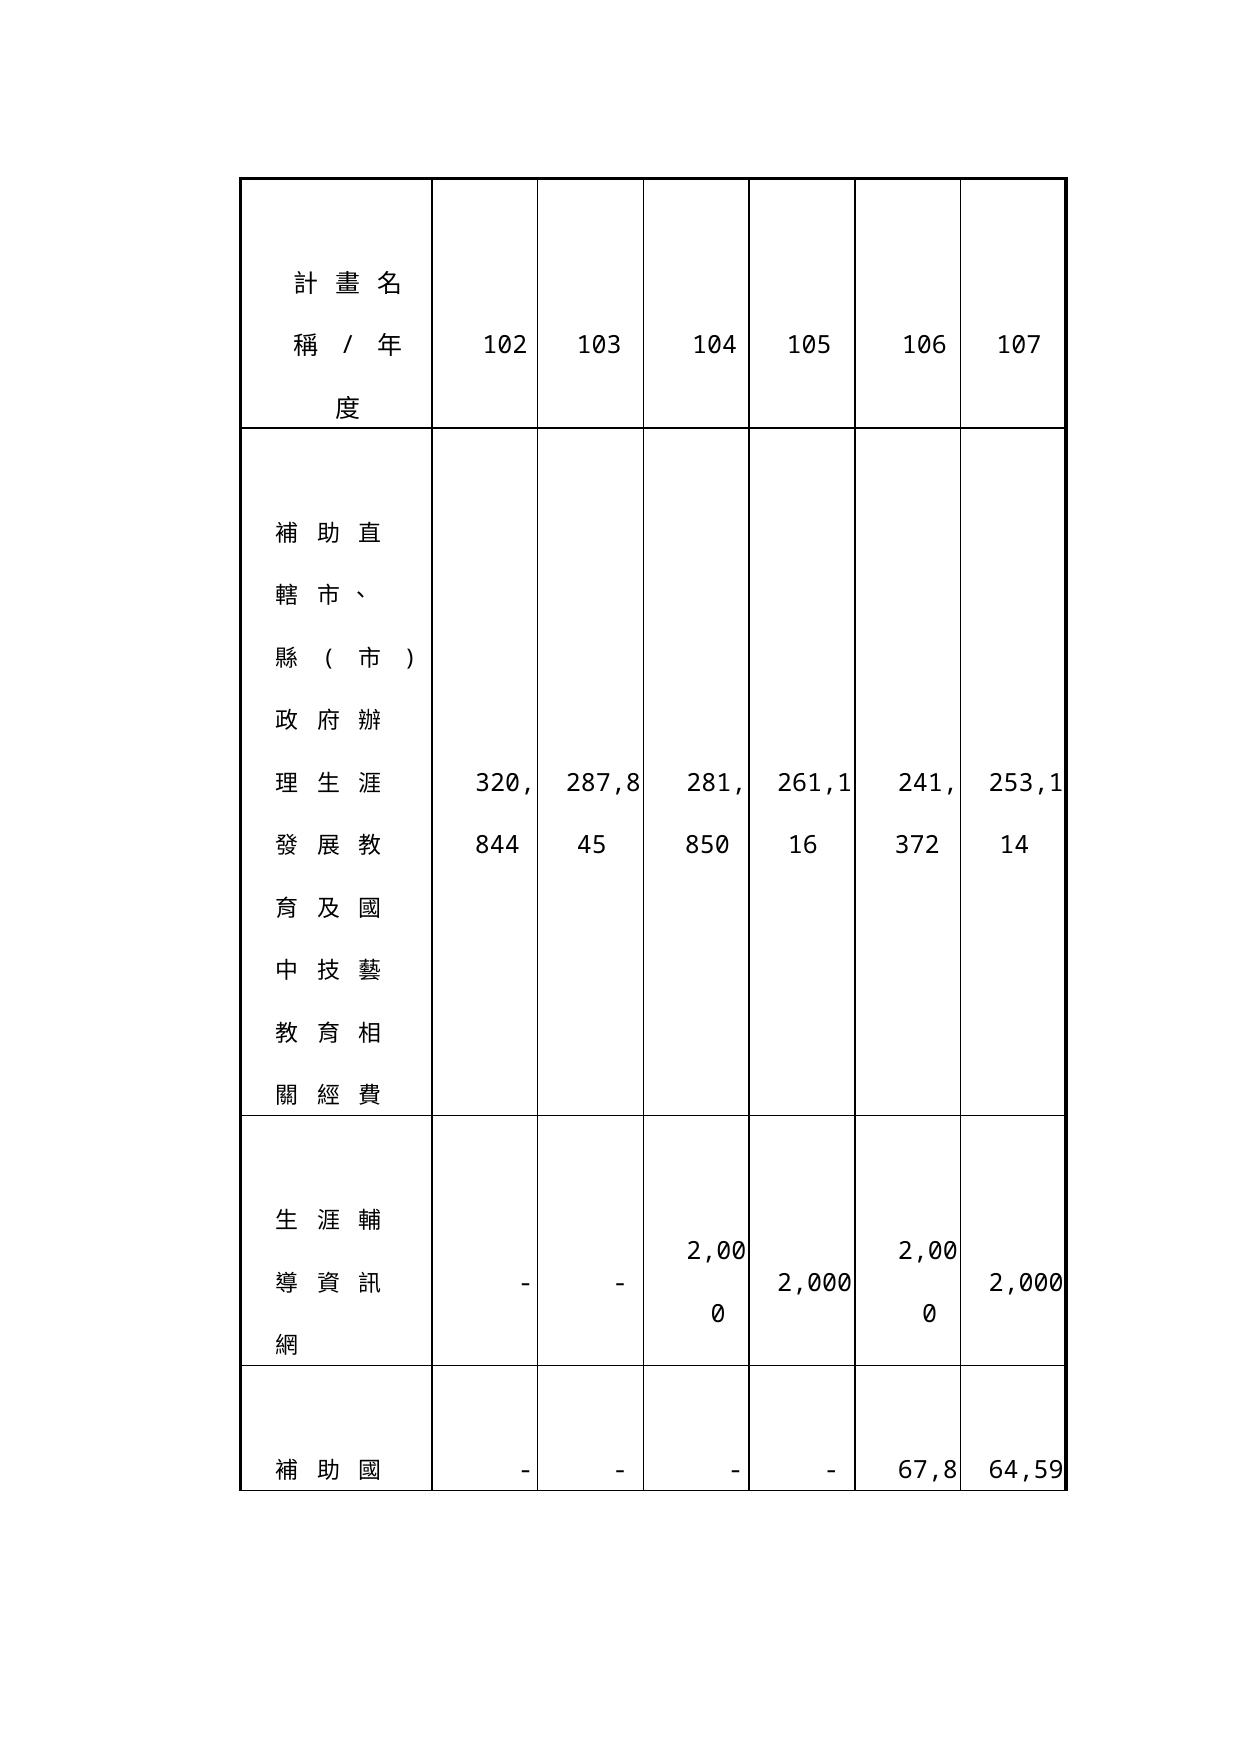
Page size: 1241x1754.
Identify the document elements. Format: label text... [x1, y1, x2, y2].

table_header 計畫名稱/年度 [242, 180, 431, 427]
table_header 107 [961, 180, 1064, 427]
table_cell 287,845 [538, 429, 643, 1115]
table_cell 生涯輔導資訊網 [242, 1116, 431, 1365]
table_cell 64,59 [961, 1366, 1064, 1490]
table_cell 2,000 [750, 1116, 854, 1365]
table_cell 67,8 [856, 1366, 960, 1490]
table_cell - [538, 1116, 643, 1365]
table_cell - [644, 1366, 748, 1490]
table_header 106 [856, 180, 960, 427]
table_cell - [433, 1116, 537, 1365]
table_cell - [433, 1366, 537, 1490]
table_cell 241,372 [856, 429, 960, 1115]
table_cell - [750, 1366, 854, 1490]
table_header 105 [750, 180, 854, 427]
table_header 103 [538, 180, 643, 427]
table_cell 補助國 [242, 1366, 431, 1490]
table_cell - [538, 1366, 643, 1490]
table_header 104 [644, 180, 748, 427]
table_cell 2,000 [961, 1116, 1064, 1365]
table_cell 261,116 [750, 429, 854, 1115]
table_header 102 [433, 180, 537, 427]
table_cell 補助直轄市、縣(市)政府辦理生涯發展教育及國中技藝教育相關經費 [242, 429, 431, 1115]
table_cell 281,850 [644, 429, 748, 1115]
table_cell 320,844 [433, 429, 537, 1115]
table_cell 253,114 [961, 429, 1064, 1115]
table_cell 2,000 [644, 1116, 748, 1365]
table_cell 2,000 [856, 1116, 960, 1365]
